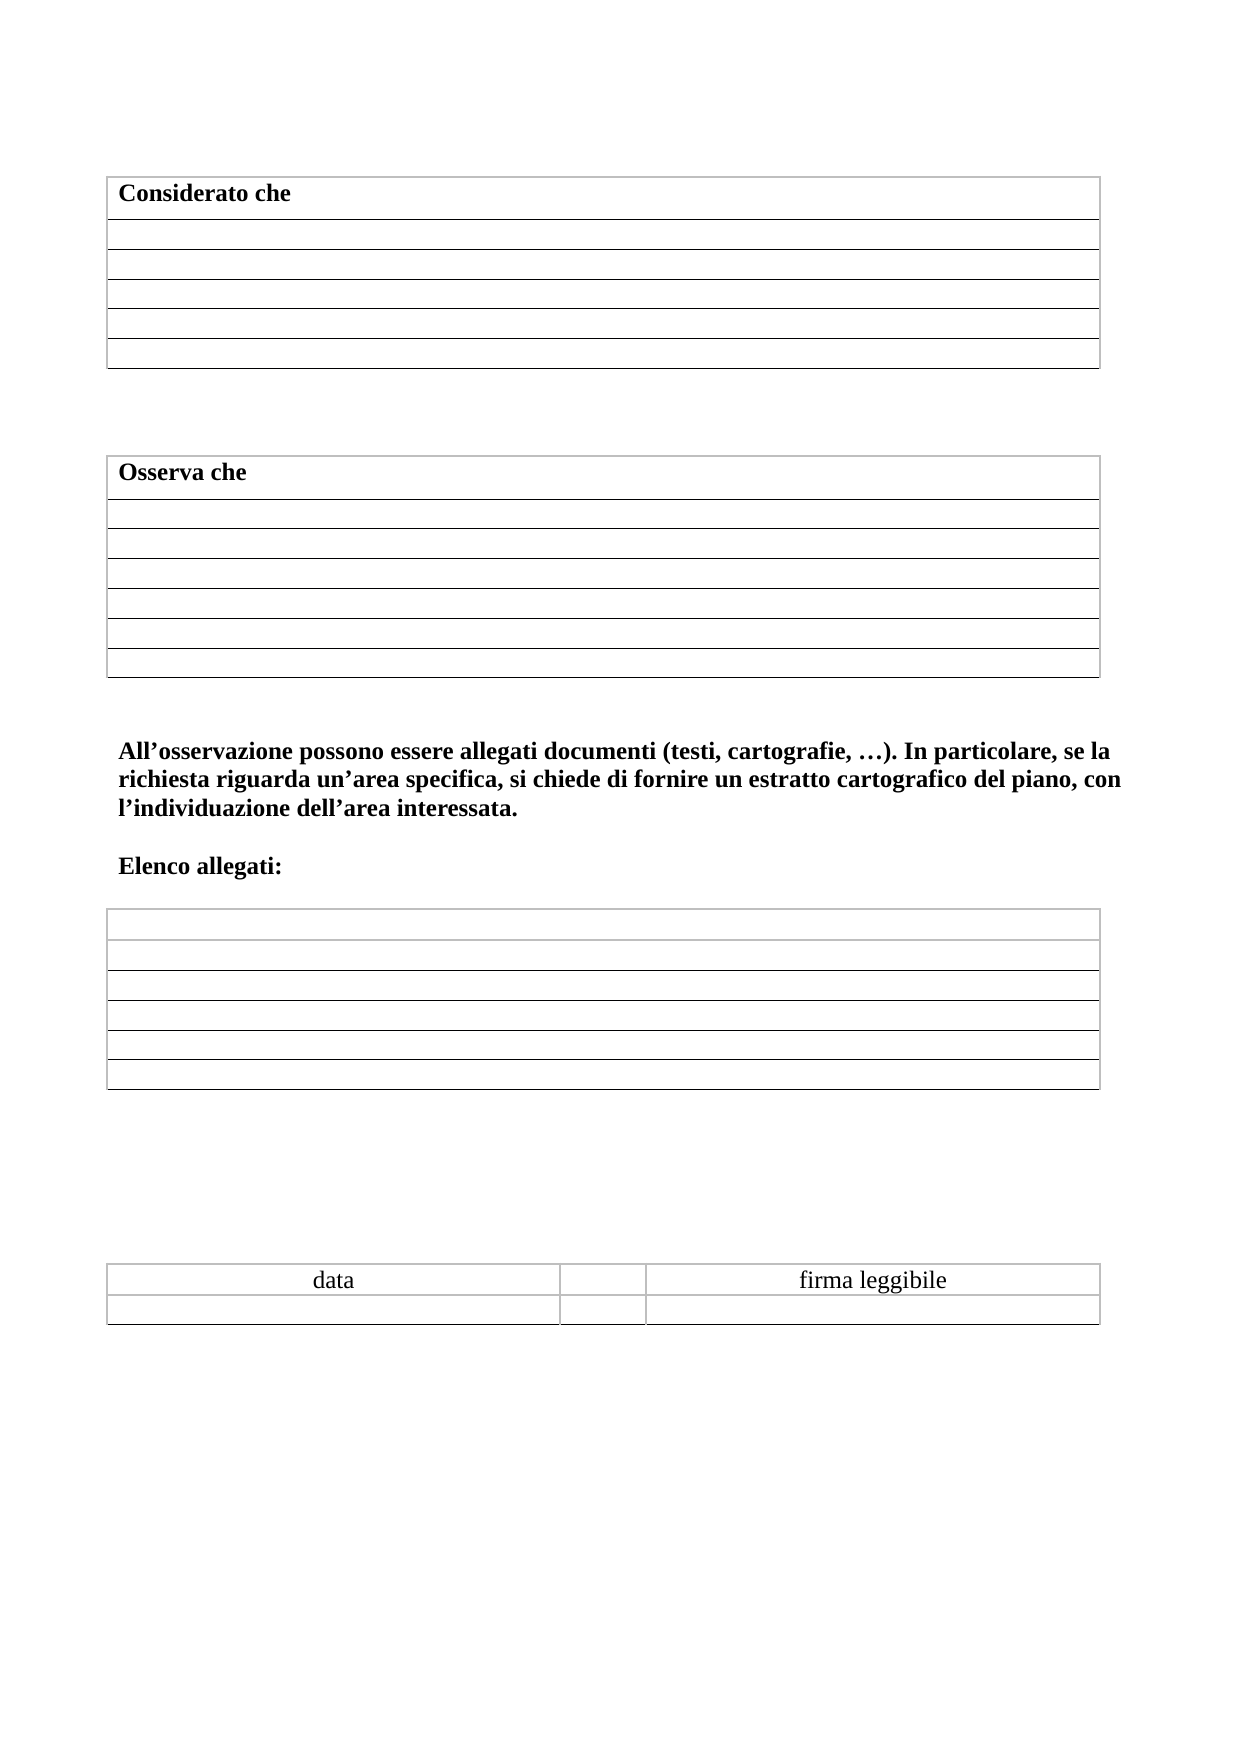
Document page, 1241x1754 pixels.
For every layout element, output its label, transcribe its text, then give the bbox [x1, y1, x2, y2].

table_cell [108, 529, 1099, 558]
table_cell [108, 559, 1099, 588]
table_cell [108, 309, 1099, 338]
table_cell [108, 971, 1099, 1000]
table_header [108, 910, 1099, 939]
table_cell [108, 1296, 559, 1324]
table_cell [108, 589, 1099, 618]
table_cell [108, 1001, 1099, 1029]
table_cell [108, 1031, 1099, 1059]
table_cell [108, 1060, 1099, 1089]
table_header firma leggibile [647, 1265, 1099, 1293]
table_cell [108, 619, 1099, 647]
table_cell [108, 941, 1099, 970]
table_header [561, 1265, 645, 1293]
table_cell [108, 339, 1099, 368]
table_cell [561, 1296, 645, 1324]
table_cell [647, 1296, 1099, 1324]
table_cell [108, 280, 1099, 308]
table_header Considerato che [108, 178, 1099, 219]
table_cell [108, 500, 1099, 528]
table_cell [108, 250, 1099, 278]
table_cell [108, 649, 1099, 677]
text All’osservazione possono essere allegati documenti (testi, cartografie, …). In particolare, se la richiesta riguarda un’area specifica, si chiede di fornire un estratto cartografico del piano, con l’individuazione dell’area interessata. [118, 736, 1122, 822]
table_header data [108, 1265, 559, 1293]
text Elenco allegati: [118, 851, 1122, 879]
table_cell [108, 220, 1099, 249]
table_header Osserva che [108, 457, 1099, 498]
